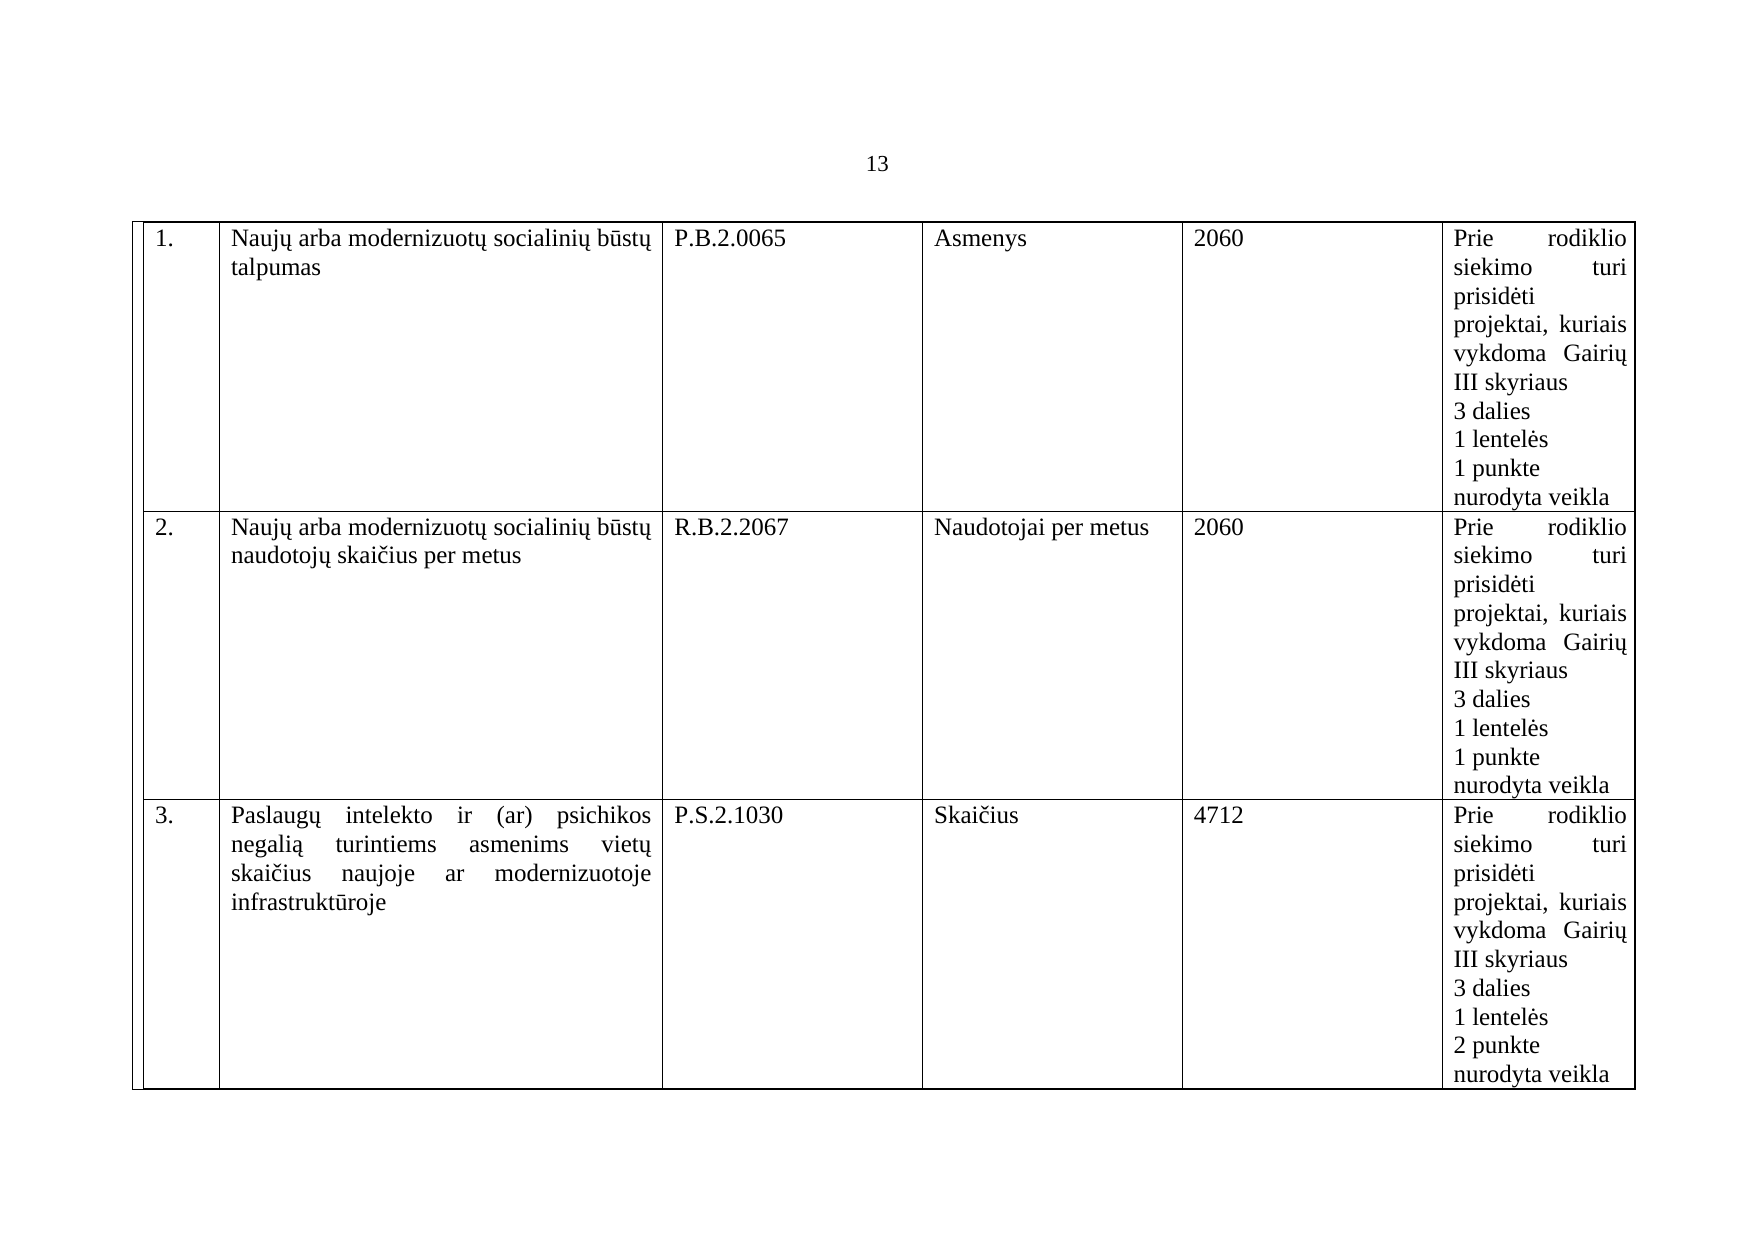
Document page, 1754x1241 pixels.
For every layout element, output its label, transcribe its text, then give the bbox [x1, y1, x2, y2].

table_cell [133, 222, 143, 1089]
table_cell P.B.2.0065 [663, 223, 922, 511]
table_cell 2060 [1183, 223, 1442, 511]
table_cell Naujų arba modernizuotų socialinių būstų talpumas [220, 223, 662, 511]
table_cell P.S.2.1030 [663, 800, 922, 1088]
table_cell R.B.2.2067 [663, 512, 922, 799]
table_cell 1. [144, 223, 219, 511]
table_cell Asmenys [923, 223, 1182, 511]
table_cell Paslaugų intelekto ir (ar) psichikos negalią turintiems asmenims vietų skaičius naujoje ar modernizuotoje infrastruktūroje [220, 800, 662, 1088]
table_cell 3. [144, 800, 219, 1088]
table_cell 4712 [1183, 800, 1442, 1088]
table_cell Naujų arba modernizuotų socialinių būstų naudotojų skaičius per metus [220, 512, 662, 799]
table_cell Naudotojai per metus [923, 512, 1182, 799]
table_cell Prie rodiklio siekimo turi prisidėti projektai, kuriais vykdoma Gairių III skyriaus 3 dalies 1 lentelės 2 punkte nurodyta veikla [1443, 800, 1634, 1088]
table_cell 2. [144, 512, 219, 799]
table_cell Prie rodiklio siekimo turi prisidėti projektai, kuriais vykdoma Gairių III skyriaus 3 dalies 1 lentelės 1 punkte nurodyta veikla [1443, 223, 1634, 511]
table_cell Skaičius [923, 800, 1182, 1088]
table_cell 2060 [1183, 512, 1442, 799]
table_cell Prie rodiklio siekimo turi prisidėti projektai, kuriais vykdoma Gairių III skyriaus 3 dalies 1 lentelės 1 punkte nurodyta veikla [1443, 512, 1634, 799]
